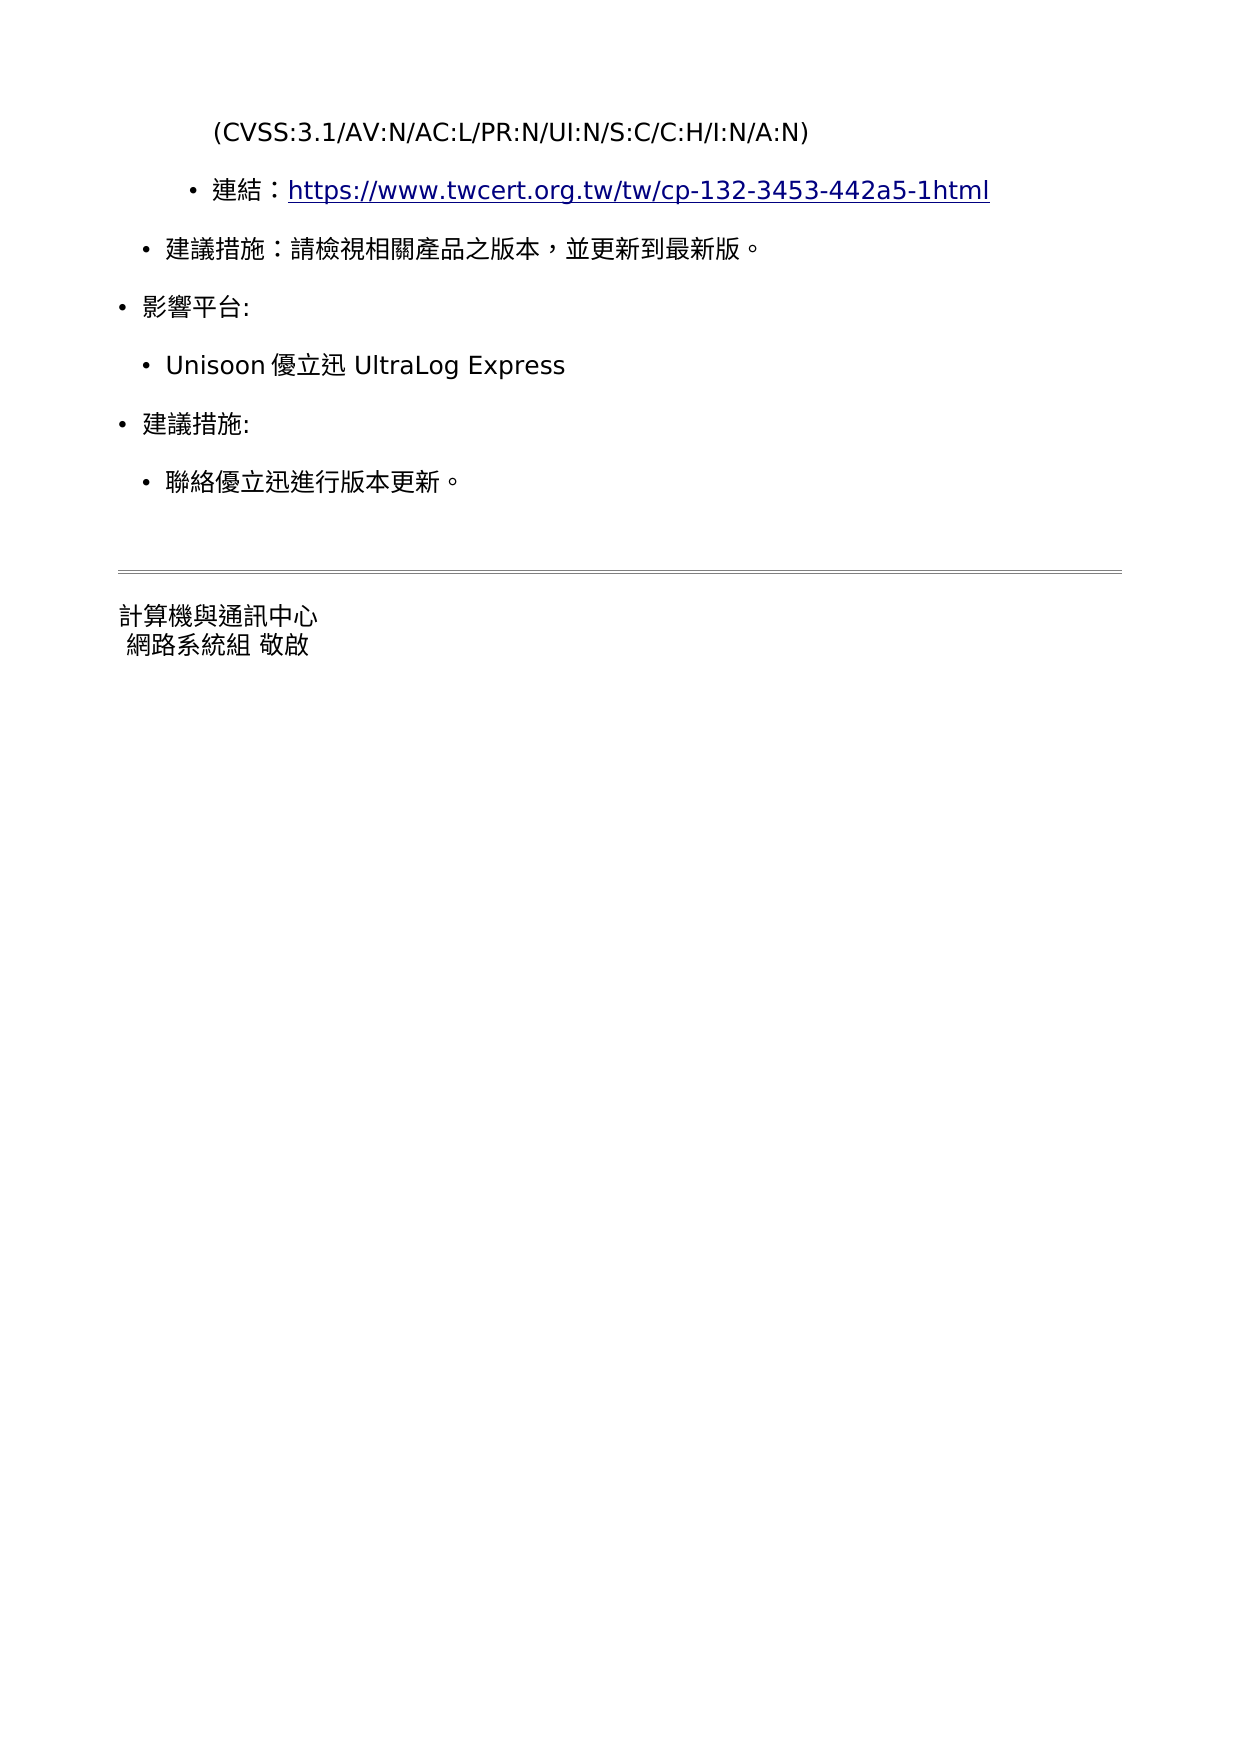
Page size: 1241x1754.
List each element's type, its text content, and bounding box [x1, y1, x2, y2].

list Unisoon優立迅 UltraLog Express [142, 351, 1122, 410]
list (CVSS:3.1/AV:N/AC:L/PR:N/UI:N/S:C/C:H/I:N/A:N) [189, 118, 1122, 176]
list 連結：https://www.twcert.org.tw/tw/cp-132-3453-442a5-1html [189, 176, 1122, 235]
text 計算機與通訊中心 網路系統組 敬啟 [118, 602, 1122, 661]
list 影響平台: [118, 293, 1122, 351]
list 建議措施: [118, 410, 1122, 468]
list 聯絡優立迅進行版本更新。 [142, 468, 1122, 526]
list 建議措施：請檢視相關產品之版本，並更新到最新版。 [142, 235, 1122, 293]
